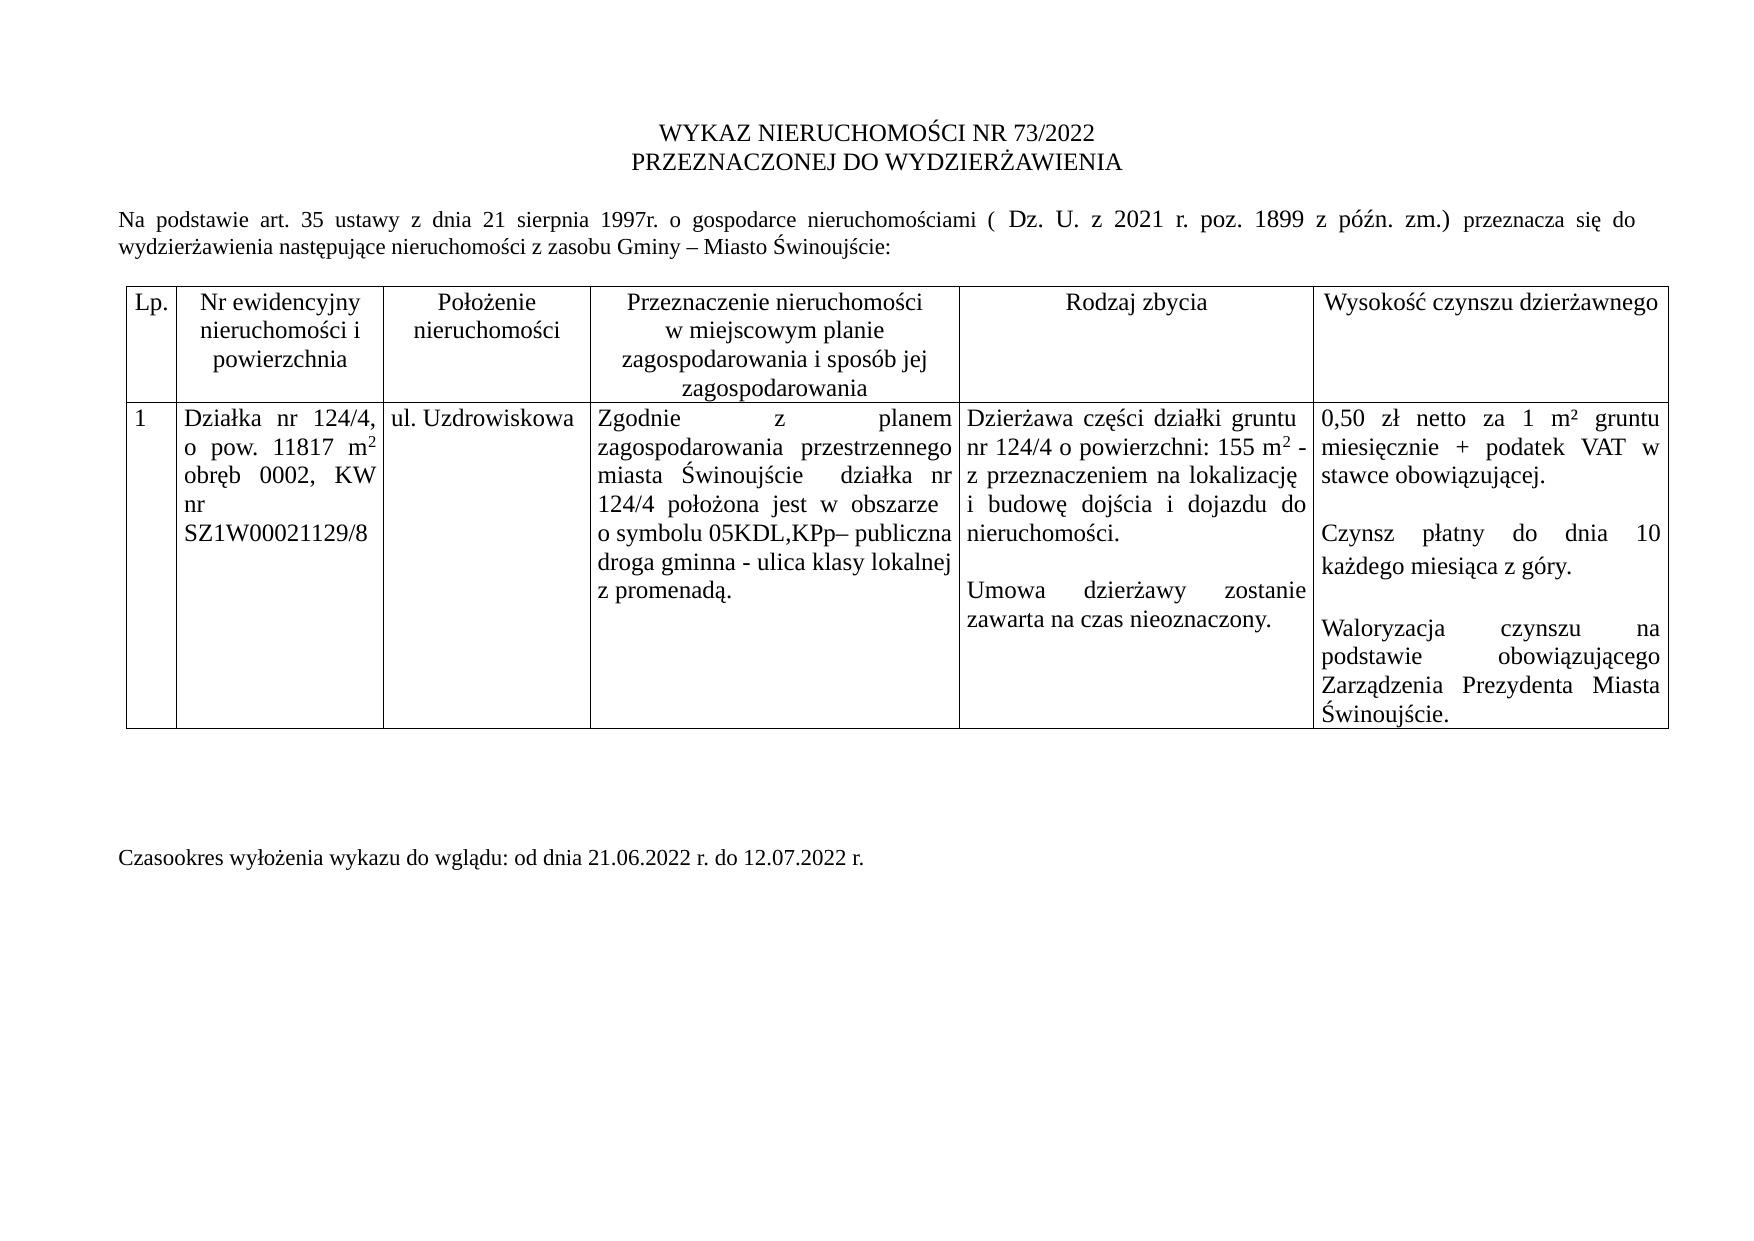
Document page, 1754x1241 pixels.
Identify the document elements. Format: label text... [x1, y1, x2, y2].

table_cell 0,50 zł netto za 1 m² gruntu miesięcznie + podatek VAT w stawce obowiązującej. Czynsz płatny do dnia 10 każdego miesiąca z góry. Waloryzacja czynszu na podstawie obowiązującego Zarządzenia Prezydenta Miasta Świnoujście. [1314, 403, 1668, 728]
text Czasookres wyłożenia wykazu do wglądu: od dnia 21.06.2022 r. do 12.07.2022 r. [118, 844, 1636, 870]
table_header Rodzaj zbycia [960, 287, 1313, 402]
table_header Wysokość czynszu dzierżawnego [1314, 287, 1668, 402]
table_cell Dzierżawa części działki gruntu nr 124/4 o powierzchni: 155 m2 - z przeznaczeniem na lokalizację i budowę dojścia i dojazdu do nieruchomości. Umowa dzierżawy zostanie zawarta na czas nieoznaczony. [960, 403, 1313, 728]
text Na podstawie art. 35 ustawy z dnia 21 sierpnia 1997r. o gospodarce nieruchomościami ( Dz. U. z 2021 r. poz. 1899 z późn. zm.) przeznacza się do wydzierżawienia następujące nieruchomości z zasobu Gminy – Miasto Świnoujście: [118, 204, 1636, 259]
table_header Położenie nieruchomości [384, 287, 590, 402]
text PRZEZNACZONEJ DO WYDZIERŻAWIENIA [118, 147, 1636, 176]
table_cell 1 [127, 403, 176, 728]
table_cell ul. Uzdrowiskowa [384, 403, 590, 728]
table_header Przeznaczenie nieruchomości w miejscowym planie zagospodarowania i sposób jej zagospodarowania [591, 287, 959, 402]
table_header Nr ewidencyjny nieruchomości i powierzchnia [177, 287, 383, 402]
table_cell Działka nr 124/4, o pow. 11817 m2 obręb 0002, KW nr SZ1W00021129/8 [177, 403, 383, 728]
text WYKAZ NIERUCHOMOŚCI NR 73/2022 [118, 118, 1636, 147]
table_cell Zgodnie z planem zagospodarowania przestrzennego miasta Świnoujście działka nr 124/4 położona jest w obszarze o symbolu 05KDL,KPp– publiczna droga gminna - ulica klasy lokalnej z promenadą. [591, 403, 959, 728]
table_header Lp. [127, 287, 176, 402]
